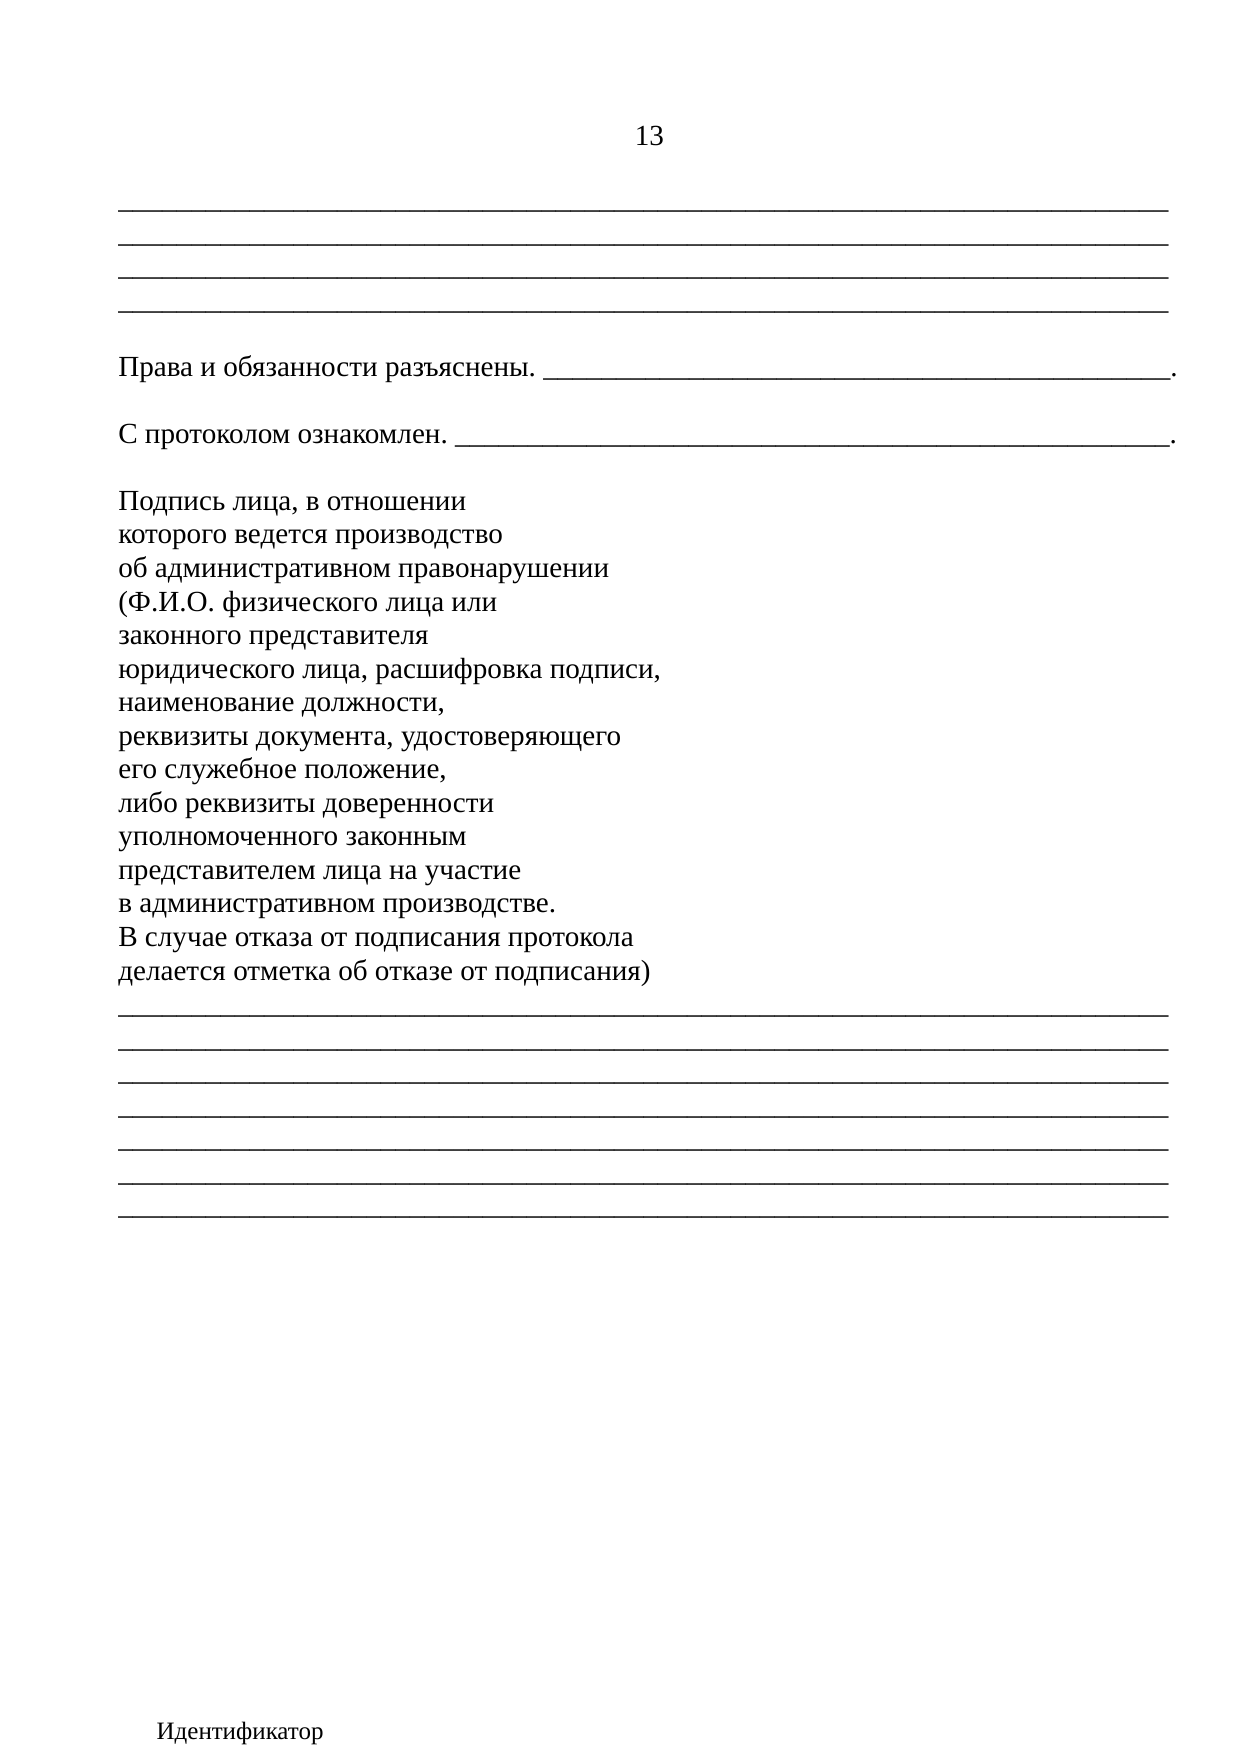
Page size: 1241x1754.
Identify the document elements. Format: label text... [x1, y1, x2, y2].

text его служебное положение, [118, 751, 1180, 785]
text Подпись лица, в отношении [118, 483, 1180, 517]
text (Ф.И.О. физического лица или [118, 584, 1180, 617]
text Права и обязанности разъяснены. ___________________________________________. [118, 349, 1180, 382]
text законного представителя [118, 617, 1180, 651]
text юридического лица, расшифровка подписи, [118, 651, 1180, 684]
text реквизиты документа, удостоверяющего [118, 718, 1180, 751]
text ________________________________________________________________________________________________________________________________________________________________________________________________________________________________________________________________________________________________ [118, 181, 1180, 315]
text уполномоченного законным [118, 818, 1180, 852]
text либо реквизиты доверенности [118, 785, 1180, 818]
text С протоколом ознакомлен. _________________________________________________. [118, 416, 1180, 449]
text которого ведется производство [118, 517, 1180, 550]
text ________________________________________________________________________ [118, 1120, 1180, 1154]
text ________________________________________________________________________________________________________________________________________________________________________________________________________________________________________________________________________________________________ [118, 986, 1180, 1120]
text В случае отказа от подписания протокола [118, 919, 1180, 953]
text в административном производстве. [118, 886, 1180, 919]
text делается отметка об отказе от подписания) [118, 953, 1180, 986]
text наименование должности, [118, 684, 1180, 718]
text ________________________________________________________________________________________________________________________________________________ [118, 1154, 1180, 1221]
text представителем лица на участие [118, 852, 1180, 886]
text об административном правонарушении [118, 550, 1180, 584]
